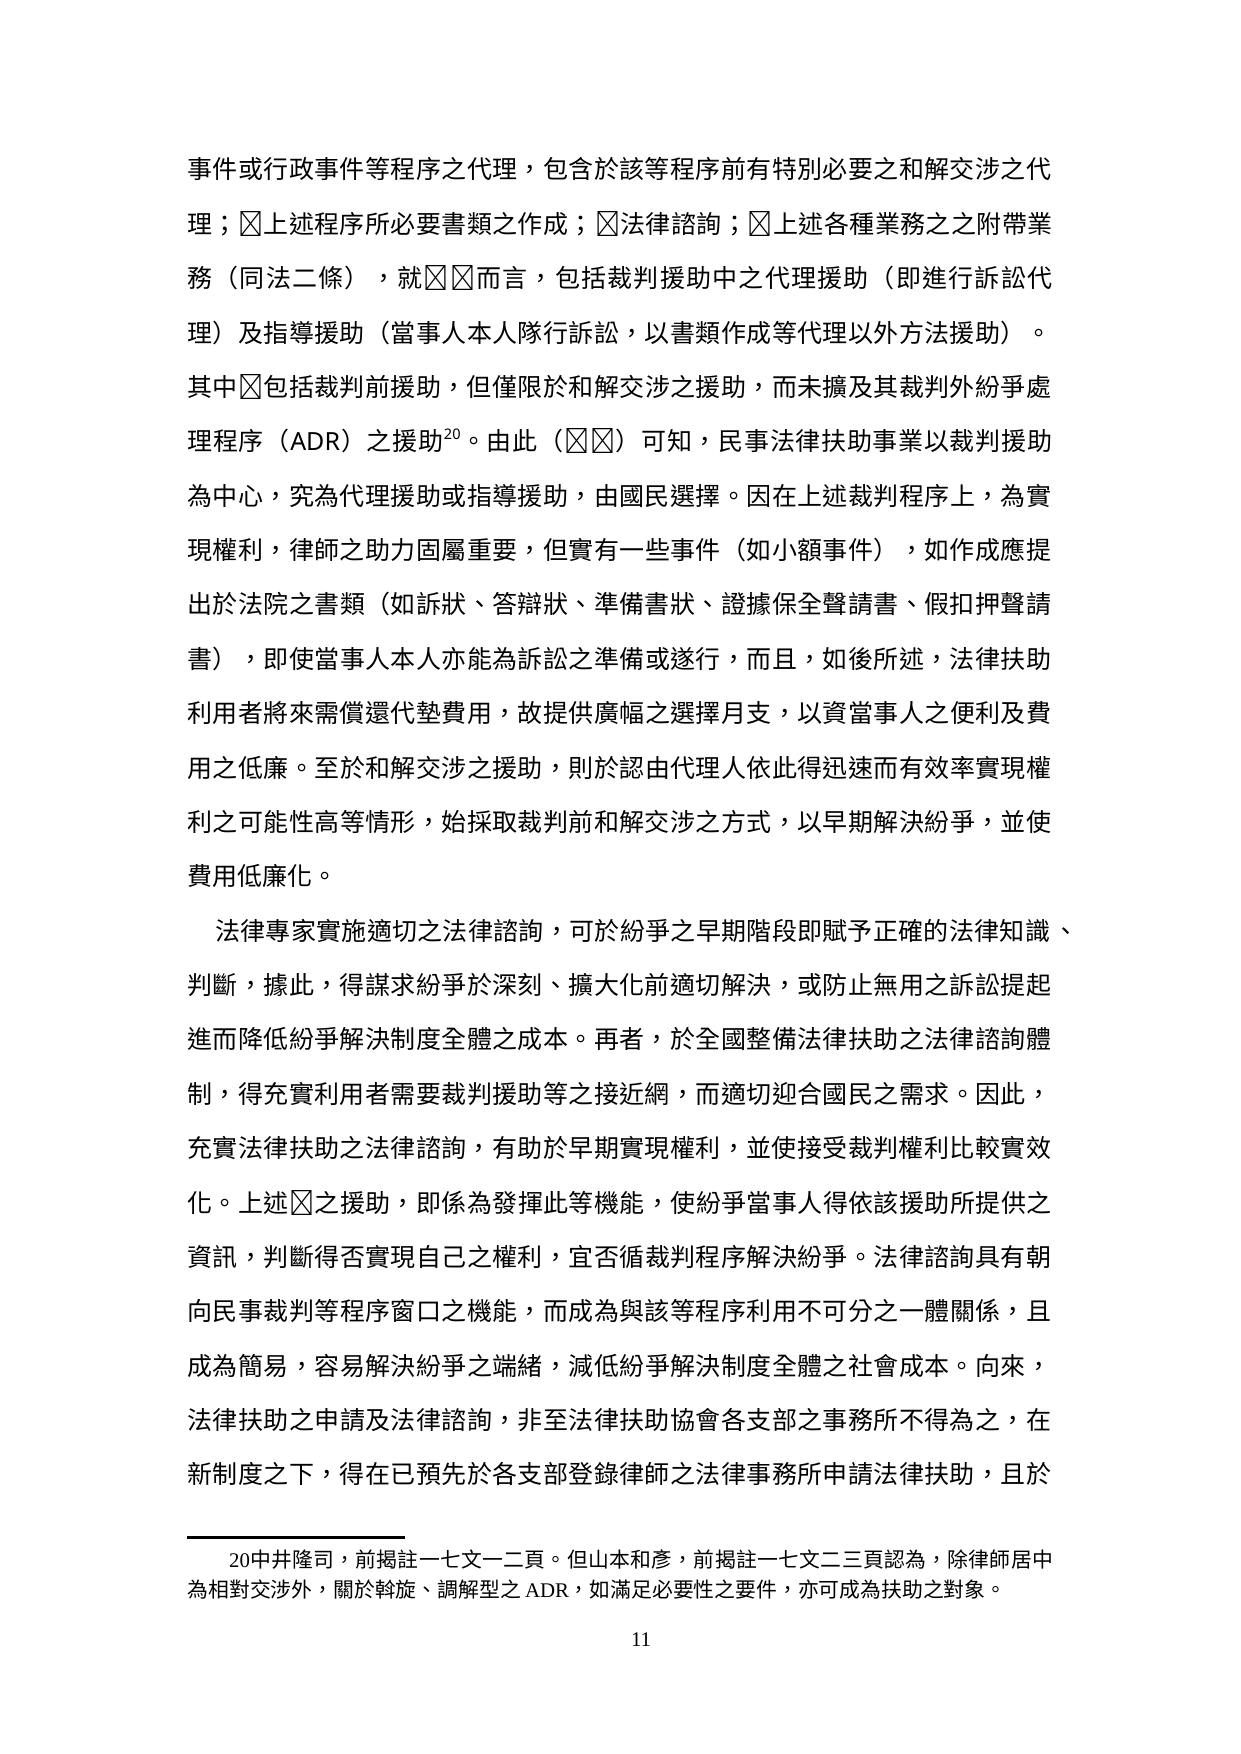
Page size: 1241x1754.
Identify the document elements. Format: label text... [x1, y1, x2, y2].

text 法律專家實施適切之法律諮詢，可於紛爭之早期階段即賦予正確的法律知識、判斷，據此，得謀求紛爭於深刻、擴大化前適切解決，或防止無用之訴訟提起，進而降低紛爭解決制度全體之成本。再者，於全國整備法律扶助之法律諮詢體制，得充實利用者需要裁判援助等之接近網，而適切迎合國民之需求。因此，充實法律扶助之法律諮詢，有助於早期實現權利，並使接受裁判權利比較實效化。上述之援助，即係為發揮此等機能，使紛爭當事人得依該援助所提供之資訊，判斷得否實現自己之權利，宜否循裁判程序解決紛爭。法律諮詢具有朝向民事裁判等程序窗口之機能，而成為與該等程序利用不可分之一體關係，且成為簡易，容易解決紛爭之端緒，減低紛爭解決制度全體之社會成本。向來，法律扶助之申請及法律諮詢，非至法律扶助協會各支部之事務所不得為之，在新制度之下，得在已預先於各支部登錄律師之法律事務所申請法律扶助，且於符合資力基準要件時，即受免費之法律諮詢。 [187, 911, 1053, 1491]
text 事件或行政事件等程序之代理，包含於該等程序前有特別必要之和解交涉之代理；上述程序所必要書類之作成；法律諮詢；上述各種業務之之附帶業務（同法二條），就而言，包括裁判援助中之代理援助（即進行訴訟代理）及指導援助（當事人本人隊行訴訟，以書類作成等代理以外方法援助）。其中包括裁判前援助，但僅限於和解交涉之援助，而未擴及其裁判外紛爭處理程序（ADR）之援助。由此（）可知，民事法律扶助事業以裁判援助為中心，究為代理援助或指導援助，由國民選擇。因在上述裁判程序上，為實現權利，律師之助力固屬重要，但實有一些事件（如小額事件），如作成應提出於法院之書類（如訴狀、答辯狀、準備書狀、證據保全聲請書、假扣押聲請書），即使當事人本人亦能為訴訟之準備或遂行，而且，如後所述，法律扶助利用者將來需償還代墊費用，故提供廣幅之選擇月支，以資當事人之便利及費用之低廉。至於和解交涉之援助，則於認由代理人依此得迅速而有效率實現權利之可能性高等情形，始採取裁判前和解交涉之方式，以早期解決紛爭，並使費用低廉化。 [187, 150, 1053, 893]
text 中井隆司，前揭註一七文一二頁。但山本和彥，前揭註一七文二三頁認為，除律師居中為相對交涉外，關於斡旋、調解型之ADR，如滿足必要性之要件，亦可成為扶助之對象。 [187, 1543, 1053, 1604]
